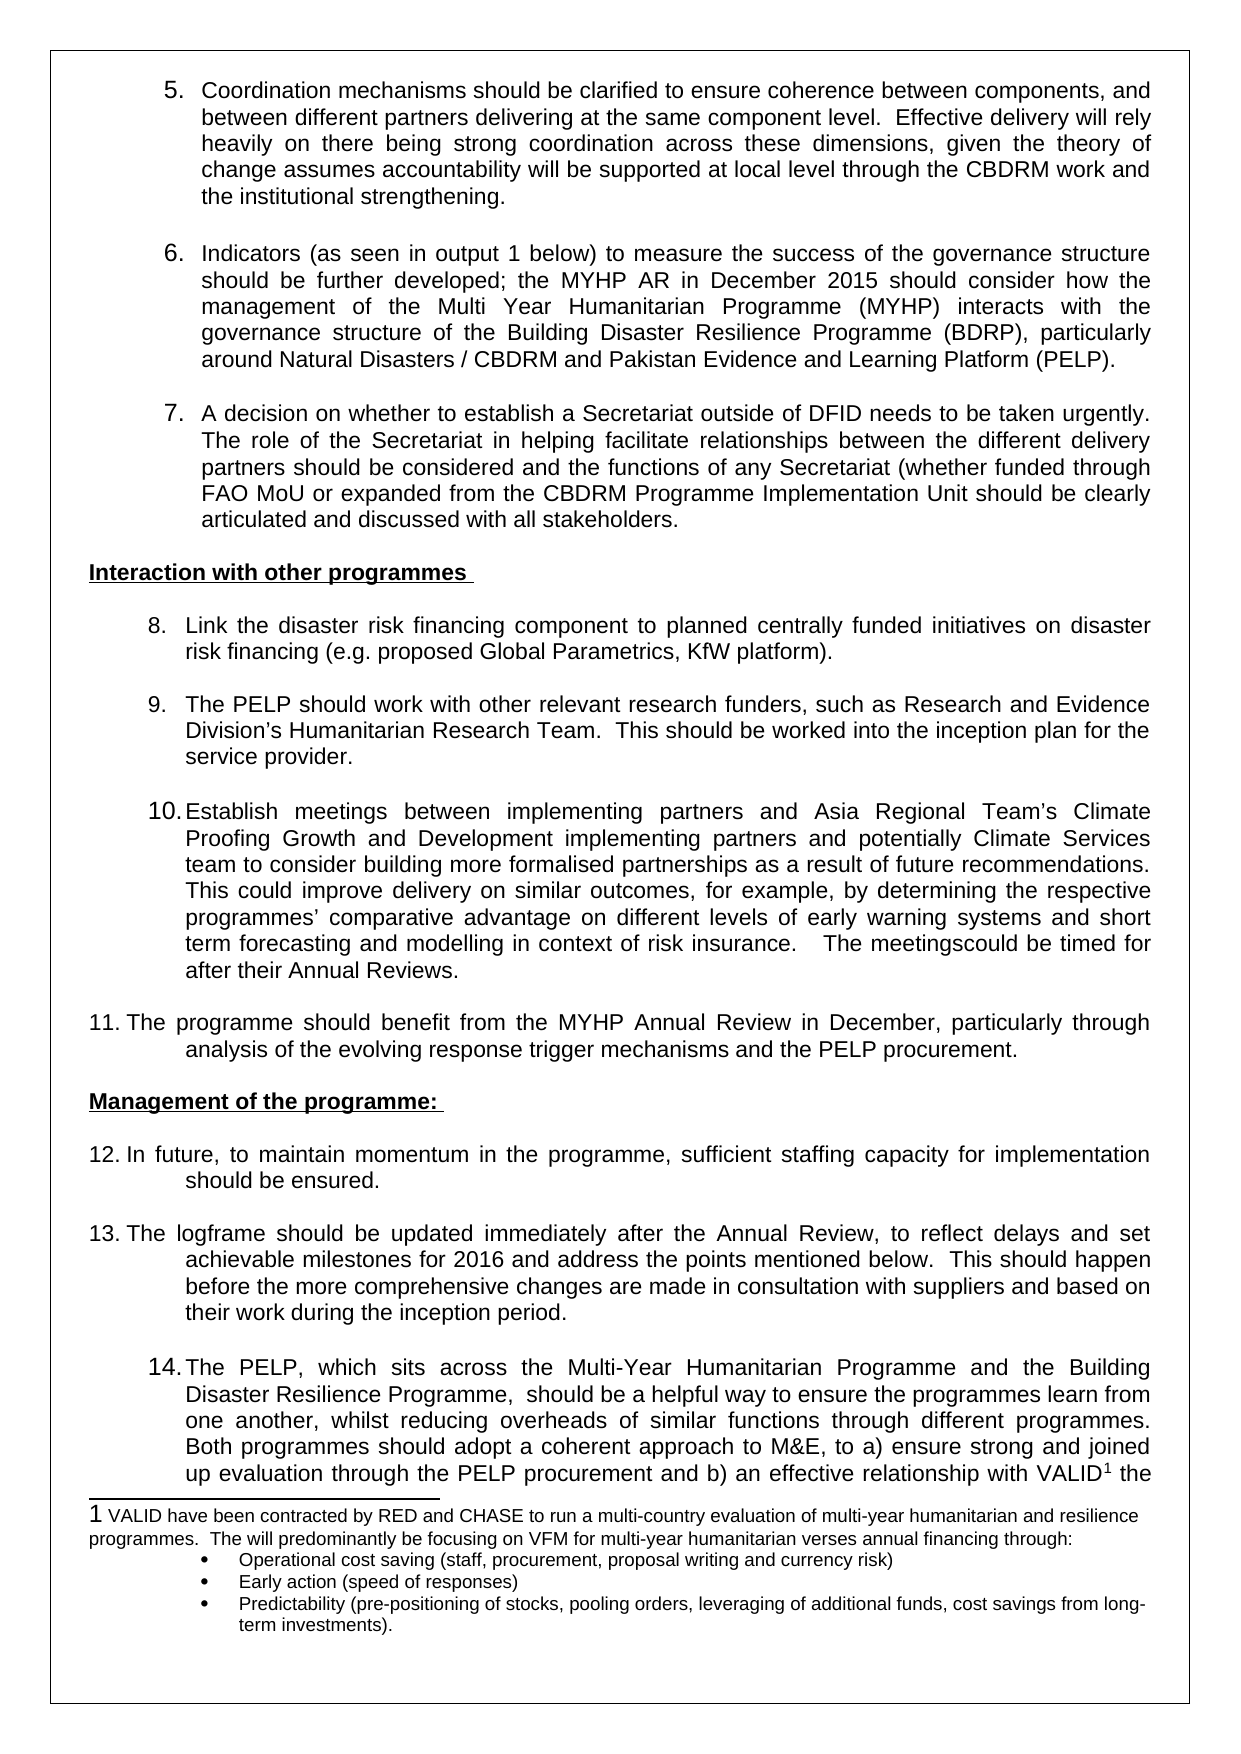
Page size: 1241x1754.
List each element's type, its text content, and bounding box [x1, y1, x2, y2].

list Indicators (as seen in output 1 below) to measure the success of the governance structure should be further developed; the MYHP AR in December 2015 should consider how the management of the Multi Year Humanitarian Programme (MYHP) interacts with the governance structure of the Building Disaster Resilience Programme (BDRP), particularly around Natural Disasters / CBDRM and Pakistan Evidence and Learning Platform (PELP). [164, 238, 1152, 372]
list A decision on whether to establish a Secretariat outside of DFID needs to be taken urgently. The role of the Secretariat in helping facilitate relationships between the different delivery partners should be considered and the functions of any Secretariat (whether funded through FAO MoU or expanded from the CBDRM Programme Implementation Unit should be clearly articulated and discussed with all stakeholders. [164, 398, 1152, 532]
list Coordination mechanisms should be clarified to ensure coherence between components, and between different partners delivering at the same component level. Effective delivery will rely heavily on there being strong coordination across these dimensions, given the theory of change assumes accountability will be supported at local level through the CBDRM work and the institutional strengthening. [164, 75, 1152, 209]
list The programme should benefit from the MYHP Annual Review in December, particularly through analysis of the evolving response trigger mechanisms and the PELP procurement. [89, 1009, 1152, 1062]
list Establish meetings between implementing partners and Asia Regional Team’s Climate Proofing Growth and Development implementing partners and potentially Climate Services team to consider building more formalised partnerships as a result of future recommendations. This could improve delivery on similar outcomes, for example, by determining the respective programmes’ comparative advantage on different levels of early warning systems and short term forecasting and modelling in context of risk insurance. The meetingscould be timed for after their Annual Reviews. [148, 796, 1152, 983]
list VALID have been contracted by RED and CHASE to run a multi-country evaluation of multi-year humanitarian and resilience programmes. The will predominantly be focusing on VFM for multi-year humanitarian verses annual financing through: [89, 1499, 1152, 1549]
list The PELP, which sits across the Multi-Year Humanitarian Programme and the Building Disaster Resilience Programme, should be a helpful way to ensure the programmes learn from one another, whilst reducing overheads of similar functions through different programmes. Both programmes should adopt a coherent approach to M&E, to a) ensure strong and joined up evaluation through the PELP procurement and b) an effective relationship with VALID the independent evaluators. The Annual Review for the MYHP should be used to check that this joint M&E approach is developing well. [148, 1352, 1152, 1486]
list The logframe should be updated immediately after the Annual Review, to reflect delays and set achievable milestones for 2016 and address the points mentioned below. This should happen before the more comprehensive changes are made in consultation with suppliers and based on their work during the inception period. [89, 1220, 1152, 1326]
list In future, to maintain momentum in the programme, sufficient staffing capacity for implementation should be ensured. [89, 1141, 1152, 1194]
list Early action (speed of responses) [201, 1571, 1152, 1593]
list Predictability (pre-positioning of stocks, pooling orders, leveraging of additional funds, cost savings from long-term investments). [201, 1593, 1152, 1636]
text Interaction with other programmes [89, 559, 1152, 585]
text Management of the programme: [89, 1088, 1152, 1115]
list Operational cost saving (staff, procurement, proposal writing and currency risk) [201, 1549, 1152, 1571]
list The PELP should work with other relevant research funders, such as Research and Evidence Division’s Humanitarian Research Team. This should be worked into the inception plan for the service provider. [148, 691, 1152, 770]
list Link the disaster risk financing component to planned centrally funded initiatives on disaster risk financing (e.g. proposed Global Parametrics, KfW platform). [148, 612, 1152, 664]
